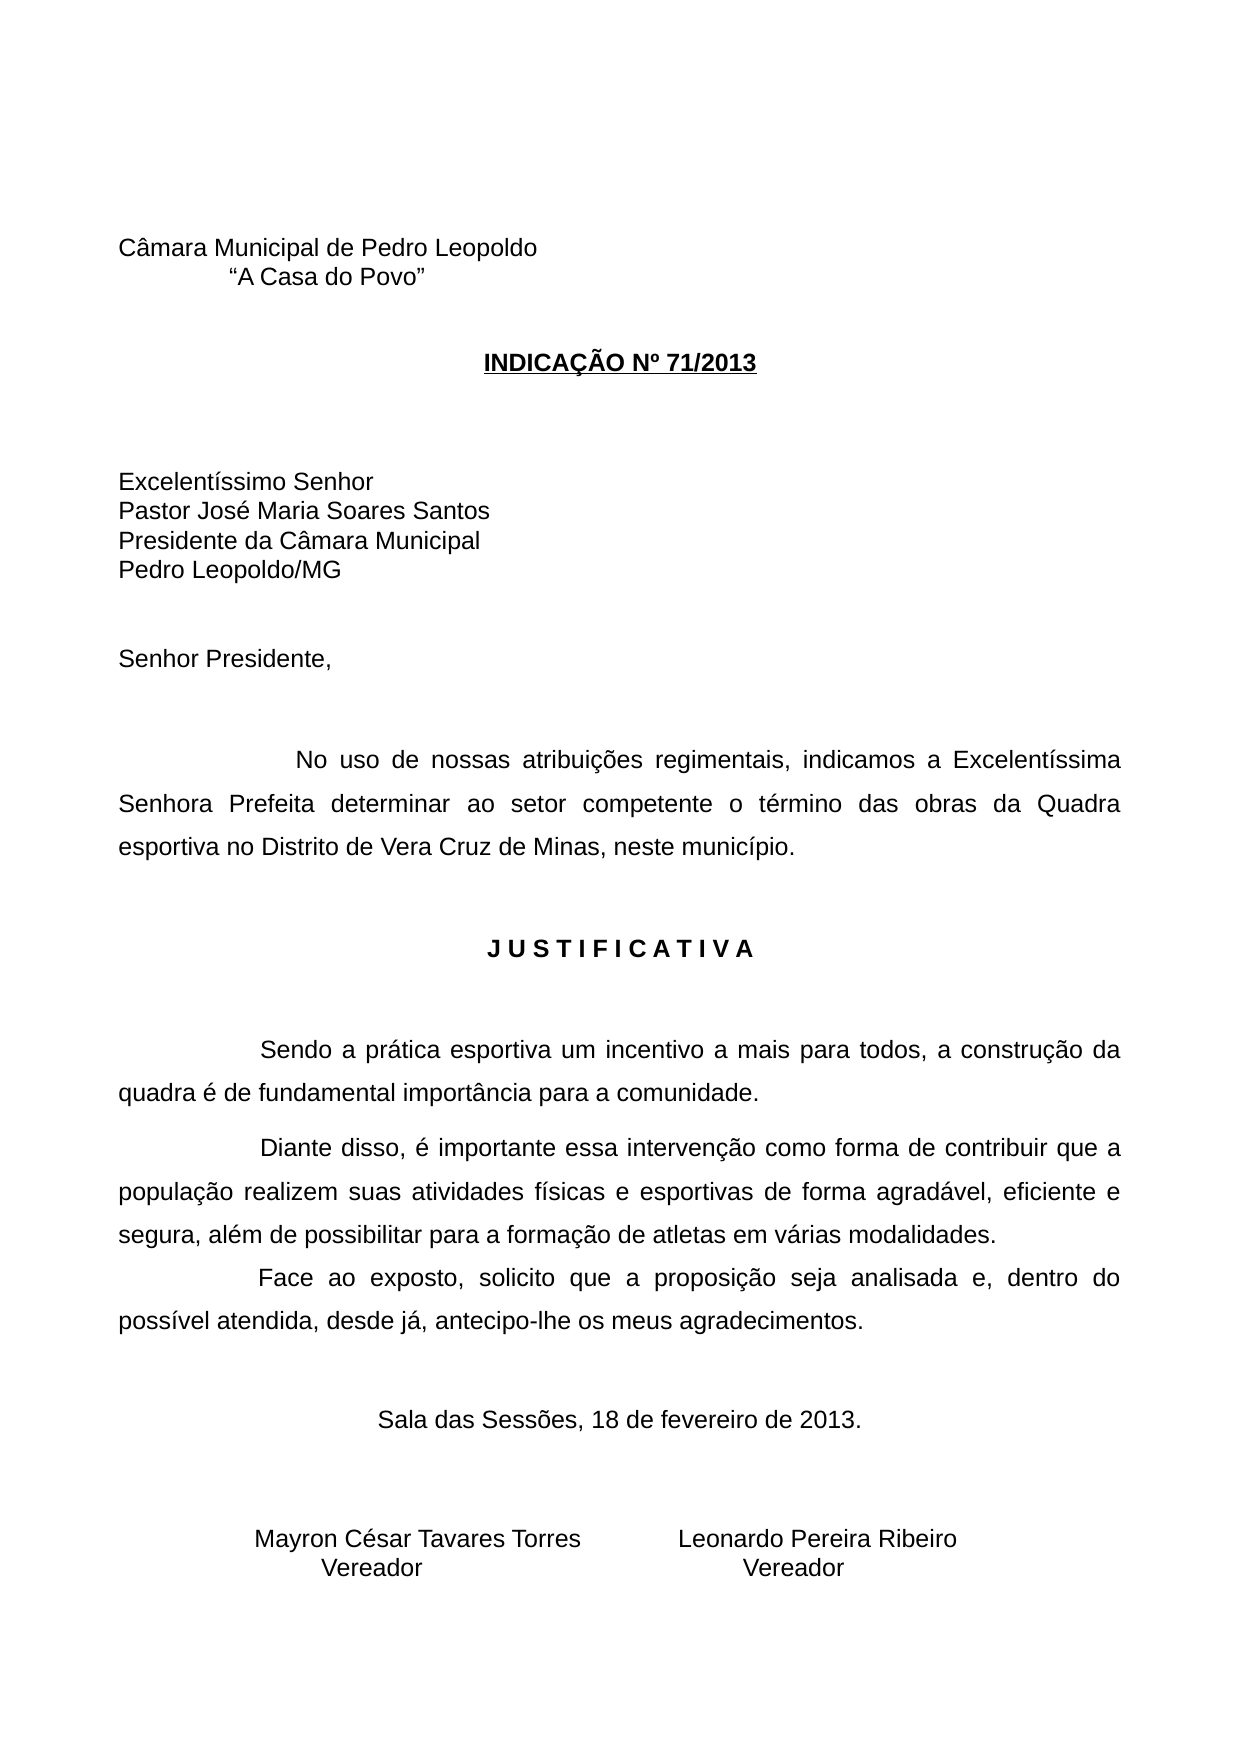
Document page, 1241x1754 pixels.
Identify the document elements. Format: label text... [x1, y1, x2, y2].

text No uso de nossas atribuições regimentais, indicamos a Excelentíssima Senhora Prefeita determinar ao setor competente o término das obras da Quadra esportiva no Distrito de Vera Cruz de Minas, neste município. [118, 745, 1122, 860]
text Câmara Municipal de Pedro Leopoldo [118, 233, 1122, 262]
text Excelentíssimo Senhor [118, 466, 1122, 495]
text INDICAÇÃO Nº 71/2013 [118, 348, 1122, 377]
text Sala das Sessões, 18 de fevereiro de 2013. [118, 1404, 1122, 1434]
text Mayron César Tavares Torres Leonardo Pereira Ribeiro [118, 1523, 1122, 1552]
text Pedro Leopoldo/MG [118, 554, 1122, 584]
text Vereador Vereador [118, 1552, 1122, 1582]
text Senhor Presidente, [118, 643, 1122, 673]
text J U S T I F I C A T I V A [118, 934, 1122, 963]
text Pastor José Maria Soares Santos [118, 495, 1122, 525]
text Sendo a prática esportiva um incentivo a mais para todos, a construção da quadra é de fundamental importância para a comunidade. [118, 1034, 1122, 1106]
text Face ao exposto, solicito que a proposição seja analisada e, dentro do possível atendida, desde já, antecipo-lhe os meus agradecimentos. [118, 1263, 1122, 1334]
table_header [117, 1582, 1070, 1612]
text Diante disso, é importante essa intervenção como forma de contribuir que a população realizem suas atividades físicas e esportivas de forma agradável, eficiente e segura, além de possibilitar para a formação de atletas em várias modalidades. [118, 1133, 1122, 1248]
text “A Casa do Povo” [118, 262, 1122, 291]
text Presidente da Câmara Municipal [118, 525, 1122, 554]
